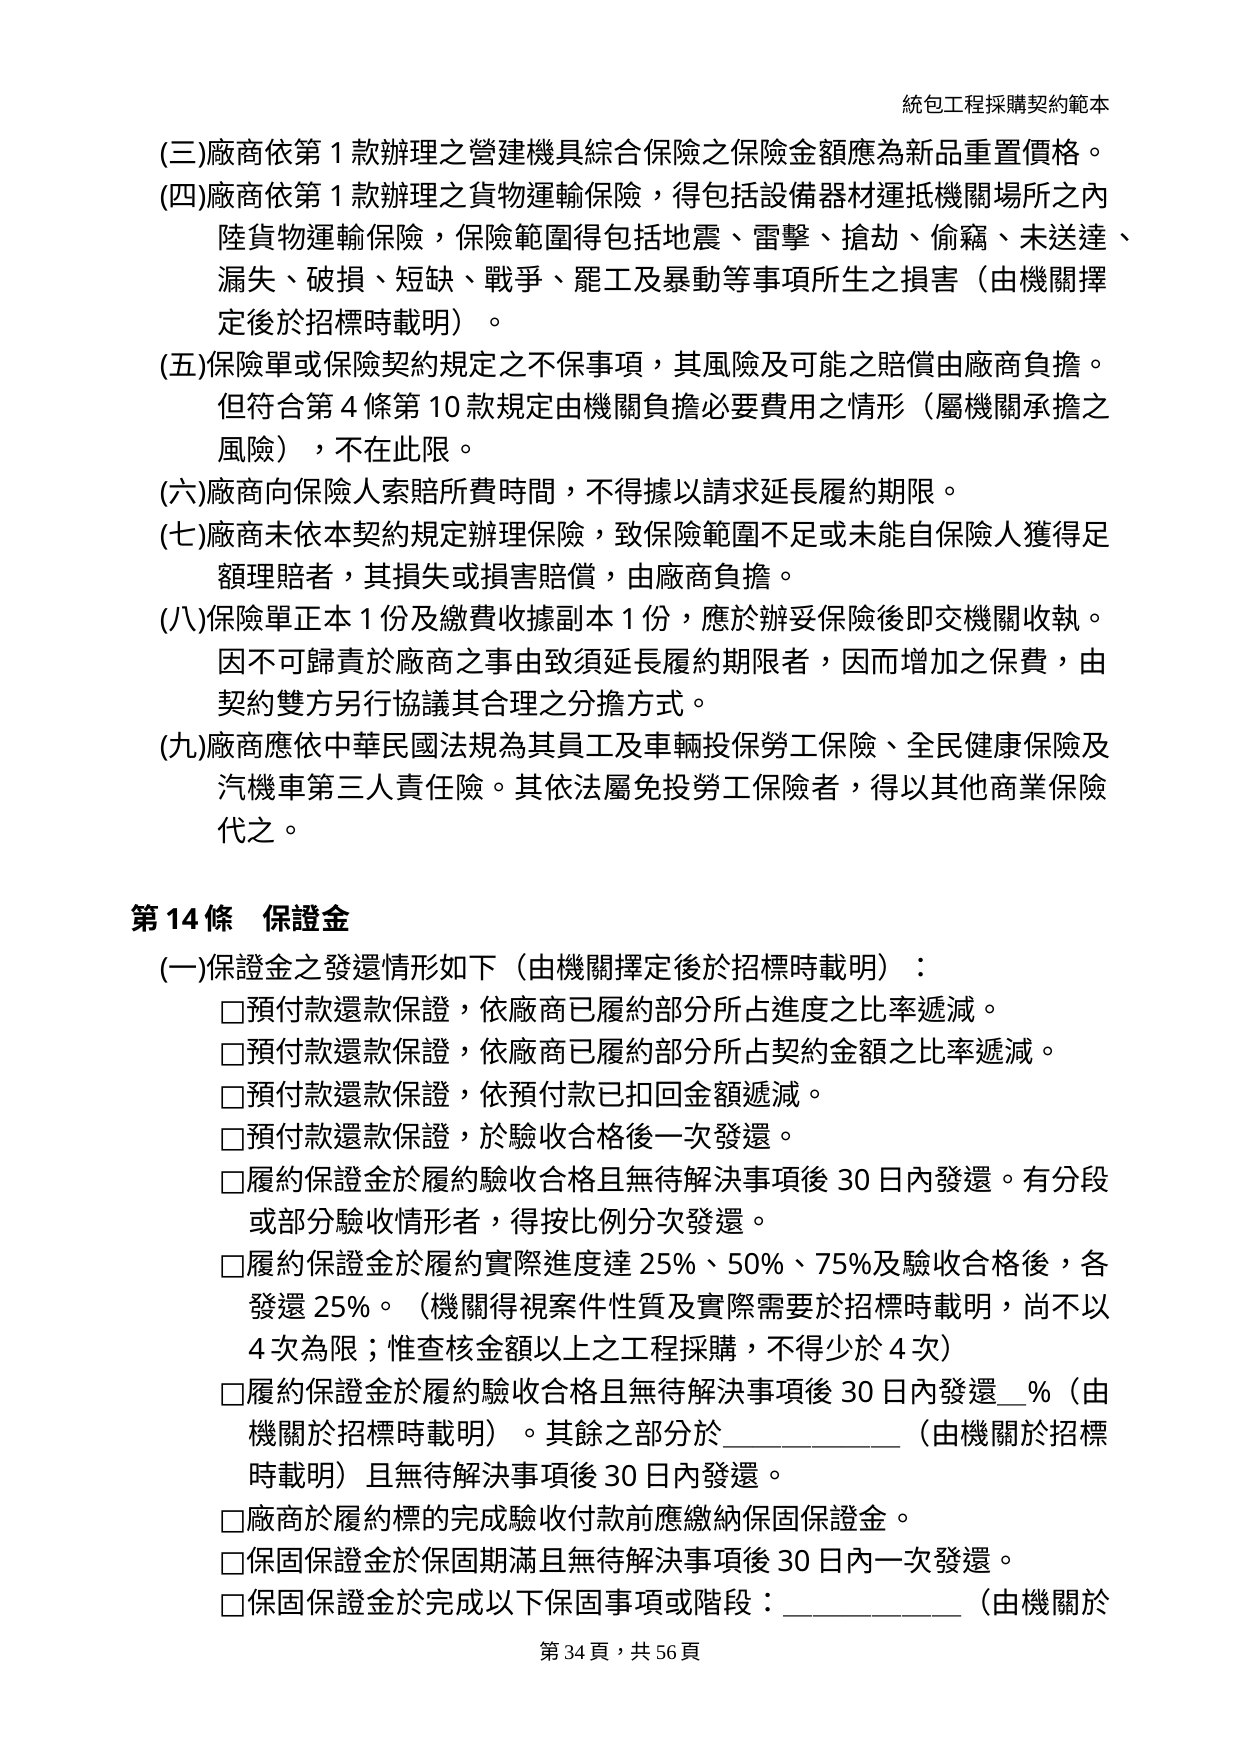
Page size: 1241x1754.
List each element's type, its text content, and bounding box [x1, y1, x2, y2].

text □保固保證金於完成以下保固事項或階段：＿＿＿＿＿＿（由機關於 [218, 1580, 1110, 1622]
text (八)保險單正本1份及繳費收據副本1份，應於辦妥保險後即交機關收執。因不可歸責於廠商之事由致須延長履約期限者，因而增加之保費，由契約雙方另行協議其合理之分擔方式。 [159, 596, 1110, 723]
text (一)保證金之發還情形如下（由機關擇定後於招標時載明）： [159, 944, 1110, 987]
text □履約保證金於履約實際進度達25%、50%、75%及驗收合格後，各發還25%。（機關得視案件性質及實際需要於招標時載明，尚不以4次為限；惟查核金額以上之工程採購，不得少於4次） [218, 1241, 1110, 1368]
text (三)廠商依第1款辦理之營建機具綜合保險之保險金額應為新品重置價格。 [159, 130, 1110, 172]
text □保固保證金於保固期滿且無待解決事項後30日內一次發還。 [218, 1538, 1110, 1580]
text (七)廠商未依本契約規定辦理保險，致保險範圍不足或未能自保險人獲得足額理賠者，其損失或損害賠償，由廠商負擔。 [159, 511, 1110, 596]
text (五)保險單或保險契約規定之不保事項，其風險及可能之賠償由廠商負擔。但符合第4條第10款規定由機關負擔必要費用之情形（屬機關承擔之風險），不在此限。 [159, 342, 1110, 469]
text (九)廠商應依中華民國法規為其員工及車輛投保勞工保險、全民健康保險及汽機車第三人責任險。其依法屬免投勞工保險者，得以其他商業保險代之。 [159, 723, 1110, 850]
text □預付款還款保證，依廠商已履約部分所占契約金額之比率遞減。 [218, 1029, 1110, 1071]
text □預付款還款保證，依預付款已扣回金額遞減。 [218, 1071, 1110, 1114]
text □履約保證金於履約驗收合格且無待解決事項後30日內發還。有分段或部分驗收情形者，得按比例分次發還。 [218, 1156, 1110, 1241]
text □預付款還款保證，依廠商已履約部分所占進度之比率遞減。 [218, 987, 1110, 1029]
text □廠商於履約標的完成驗收付款前應繳納保固保證金。 [218, 1495, 1110, 1538]
text (四)廠商依第1款辦理之貨物運輸保險，得包括設備器材運抵機關場所之內陸貨物運輸保險，保險範圍得包括地震、雷擊、搶劫、偷竊、未送達、漏失、破損、短缺、戰爭、罷工及暴動等事項所生之損害（由機關擇定後於招標時載明）。 [159, 172, 1110, 342]
text □履約保證金於履約驗收合格且無待解決事項後30日內發還＿%（由機關於招標時載明）。其餘之部分於＿＿＿＿＿＿（由機關於招標時載明）且無待解決事項後30日內發還。 [218, 1368, 1110, 1495]
text □預付款還款保證，於驗收合格後一次發還。 [218, 1114, 1110, 1156]
text (六)廠商向保險人索賠所費時間，不得據以請求延長履約期限。 [159, 469, 1110, 511]
text 第14條 保證金 [130, 896, 1110, 938]
